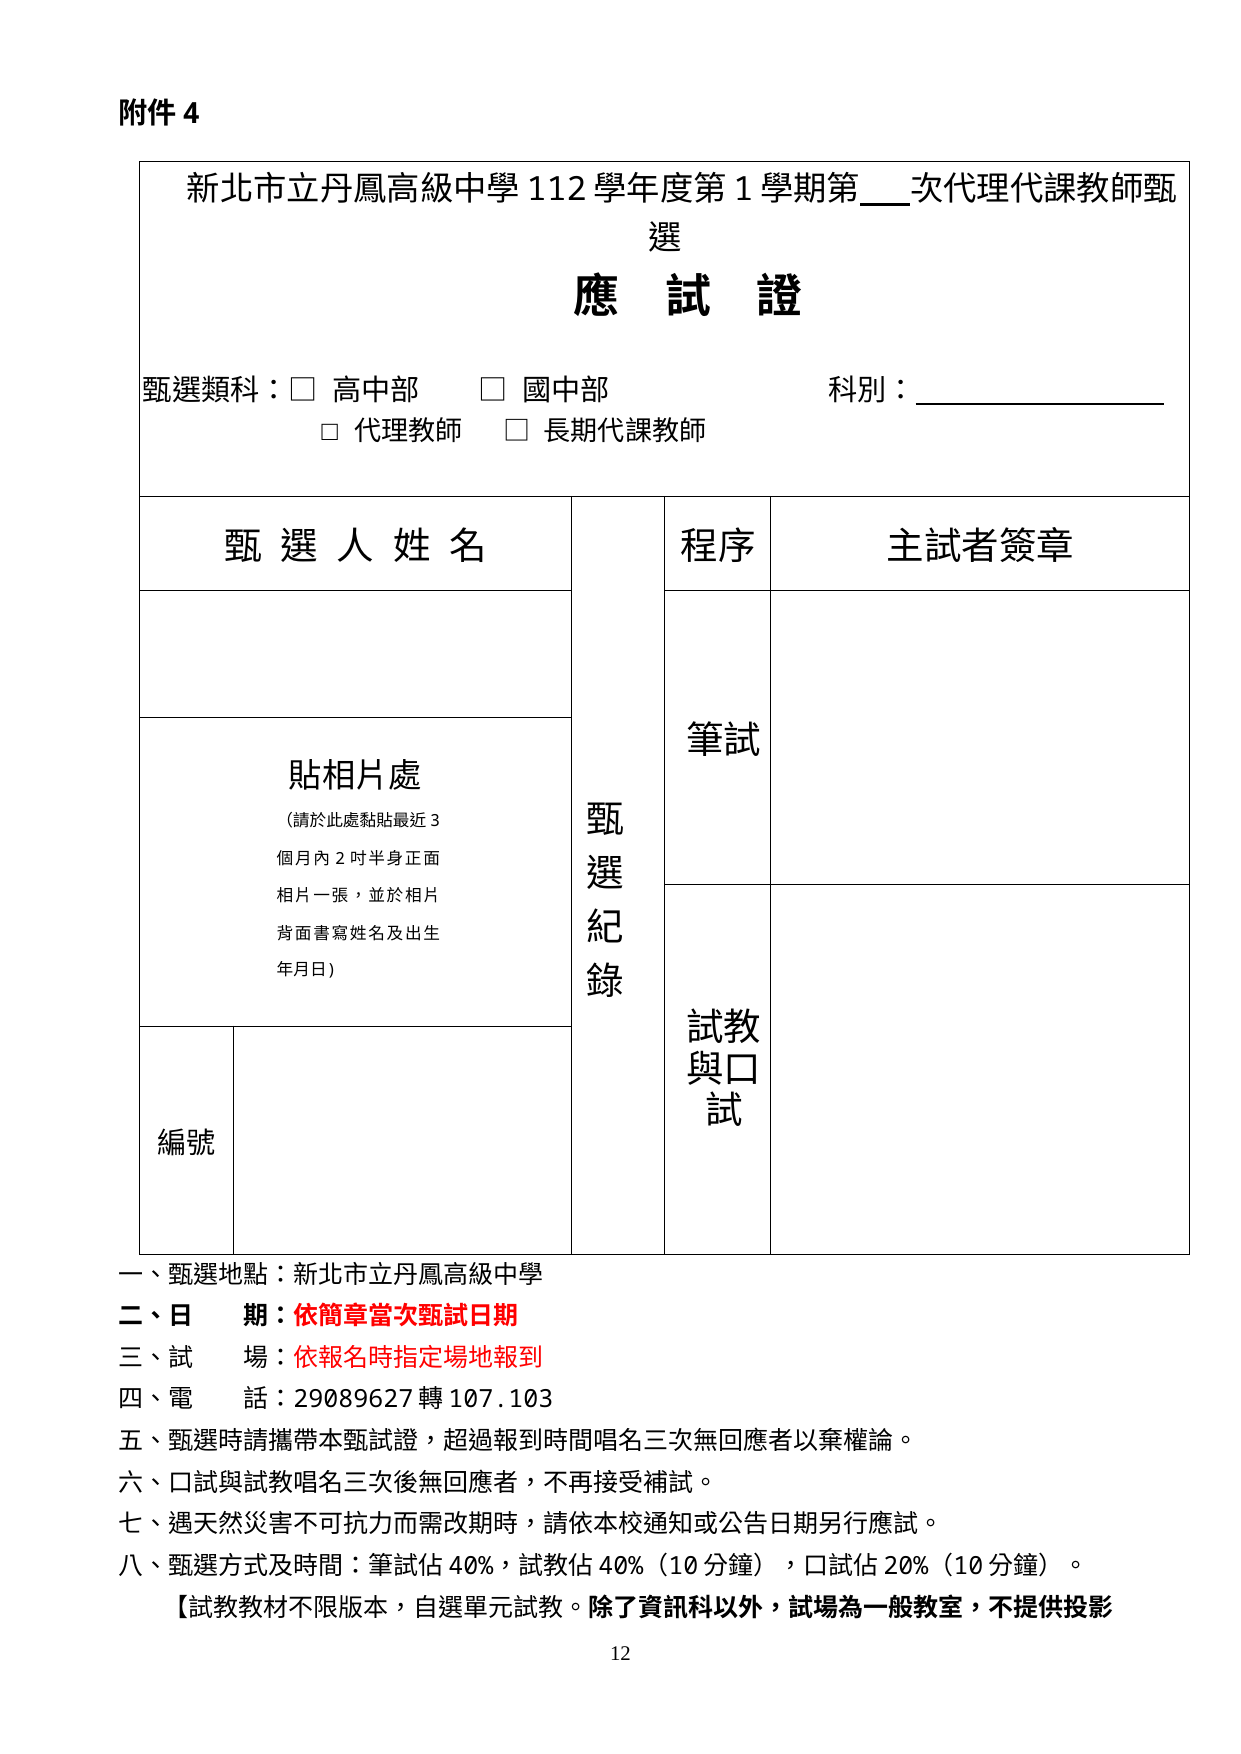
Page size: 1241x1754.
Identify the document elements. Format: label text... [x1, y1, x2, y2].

text 七、遇天然災害不可抗力而需改期時，請依本校通知或公告日期另行應試。 [118, 1499, 1122, 1541]
table_cell 試教與口試 [665, 885, 770, 1254]
text 五、甄選時請攜帶本甄試證，超過報到時間唱名三次無回應者以棄權論。 [118, 1416, 1122, 1458]
text 附件4 [118, 94, 1122, 131]
table_cell 甄 選 人 姓 名 [140, 497, 571, 589]
text 四、電 話：29089627轉107.103 [118, 1374, 1122, 1416]
table_cell [234, 1027, 571, 1254]
table_header 新北市立丹鳳高級中學112學年度第1學期第 次代理代課教師甄選 應 試 證 甄選類科：□ 高中部 □ 國中部 科別： □ 代理教師 □ 長期代課教師 [140, 162, 1189, 496]
text 【試教教材不限版本，自選單元試教。除了資訊科以外，試場為一般教室，不提供投影 [118, 1583, 1122, 1624]
text 六、口試與試教唱名三次後無回應者，不再接受補試。 [118, 1458, 1122, 1499]
table_cell [771, 885, 1189, 1254]
table_cell 筆試 [665, 591, 770, 884]
table_cell [140, 591, 571, 717]
table_cell 程序 [665, 497, 770, 589]
text 八、甄選方式及時間：筆試佔40%，試教佔40%（10分鐘），口試佔20%（10分鐘）。 [118, 1541, 1122, 1583]
table_cell 甄 選 紀 錄 [572, 497, 664, 1254]
text 一、甄選地點：新北市立丹鳳高級中學 [118, 1255, 1122, 1291]
table_cell 編號 [140, 1027, 233, 1254]
text 二、日 期：依簡章當次甄試日期 [118, 1291, 1122, 1333]
table_cell [771, 591, 1189, 884]
table_cell 主試者簽章 [771, 497, 1189, 589]
text 三、試 場：依報名時指定場地報到 [118, 1333, 1122, 1374]
table_cell 貼相片處 （請於此處黏貼最近3個月內2吋半身正面相片一張，並於相片背面書寫姓名及出生年月日) [140, 718, 571, 1026]
